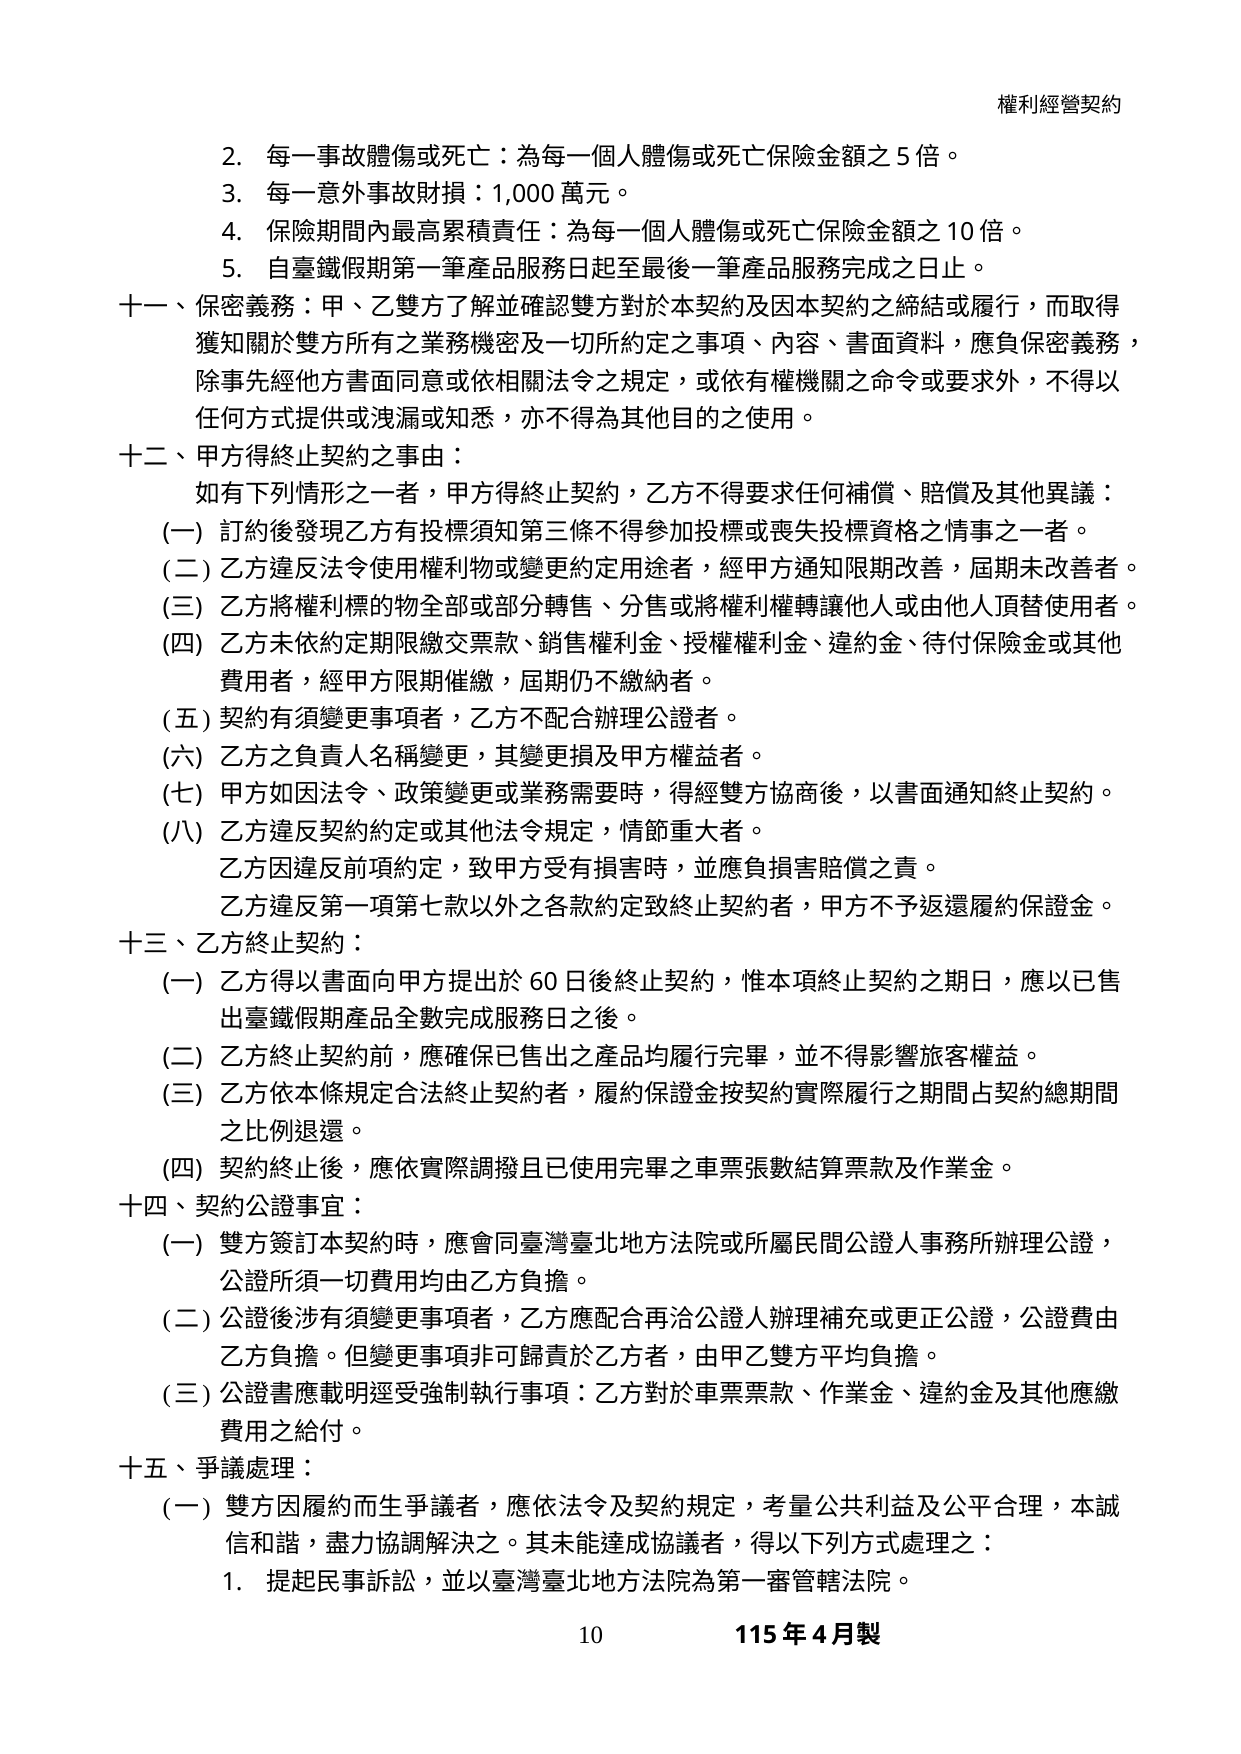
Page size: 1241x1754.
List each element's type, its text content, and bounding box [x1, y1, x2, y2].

list 契約公證事宜： [118, 1185, 1122, 1223]
list 契約有須變更事項者，乙方不配合辦理公證者。 [162, 698, 1122, 735]
list 契約終止後，應依實際調撥且已使用完畢之車票張數結算票款及作業金。 [162, 1148, 1122, 1185]
list 乙方違反契約約定或其他法令規定，情節重大者。 [162, 810, 1122, 848]
list 甲方得終止契約之事由： [118, 435, 1122, 473]
text 如有下列情形之一者，甲方得終止契約，乙方不得要求任何補償、賠償及其他異議： [195, 473, 1122, 510]
list 乙方終止契約前，應確保已售出之產品均履行完畢，並不得影響旅客權益。 [162, 1035, 1122, 1073]
list 乙方得以書面向甲方提出於60日後終止契約，惟本項終止契約之期日，應以已售出臺鐵假期產品全數完成服務日之後。 [162, 960, 1122, 1035]
list 乙方之負責人名稱變更，其變更損及甲方權益者。 [162, 735, 1122, 773]
text 乙方違反第一項第七款以外之各款約定致終止契約者，甲方不予返還履約保證金。 [219, 885, 1122, 923]
list 每一事故體傷或死亡：為每一個人體傷或死亡保險金額之5倍。 [221, 135, 1122, 173]
list 雙方簽訂本契約時，應會同臺灣臺北地方法院或所屬民間公證人事務所辦理公證，公證所須一切費用均由乙方負擔。 [162, 1223, 1122, 1298]
list 每一意外事故財損：1,000萬元。 [221, 173, 1122, 210]
list 乙方違反法令使用權利物或變更約定用途者，經甲方通知限期改善，屆期未改善者。 [162, 548, 1122, 585]
list 甲方如因法令、政策變更或業務需要時，得經雙方協商後，以書面通知終止契約。 [162, 773, 1122, 810]
list 保險期間內最高累積責任：為每一個人體傷或死亡保險金額之10倍。 [221, 210, 1122, 248]
list 乙方終止契約： [118, 923, 1122, 960]
list 保密義務：甲、乙雙方了解並確認雙方對於本契約及因本契約之締結或履行，而取得獲知關於雙方所有之業務機密及一切所約定之事項、內容、書面資料，應負保密義務，除事先經他方書面同意或依相關法令之規定，或依有權機關之命令或要求外，不得以任何方式提供或洩漏或知悉，亦不得為其他目的之使用。 [118, 285, 1122, 435]
list 公證書應載明逕受強制執行事項：乙方對於車票票款、作業金、違約金及其他應繳費用之給付。 [162, 1373, 1122, 1448]
list 訂約後發現乙方有投標須知第三條不得參加投標或喪失投標資格之情事之一者。 [162, 510, 1122, 548]
text 乙方因違反前項約定，致甲方受有損害時，並應負損害賠償之責。 [218, 848, 1116, 885]
list 乙方依本條規定合法終止契約者，履約保證金按契約實際履行之期間占契約總期間之比例退還。 [162, 1073, 1122, 1148]
list 公證後涉有須變更事項者，乙方應配合再洽公證人辦理補充或更正公證，公證費由乙方負擔。但變更事項非可歸責於乙方者，由甲乙雙方平均負擔。 [162, 1298, 1122, 1373]
list 乙方將權利標的物全部或部分轉售、分售或將權利權轉讓他人或由他人頂替使用者。 [162, 585, 1122, 623]
list 爭議處理： [118, 1448, 1122, 1485]
list 乙方未依約定期限繳交票款、銷售權利金、授權權利金、違約金、待付保險金或其他費用者，經甲方限期催繳，屆期仍不繳納者。 [162, 623, 1122, 698]
list 雙方因履約而生爭議者，應依法令及契約規定，考量公共利益及公平合理，本誠信和諧，盡力協調解決之。其未能達成協議者，得以下列方式處理之： [162, 1485, 1122, 1560]
list 提起民事訴訟，並以臺灣臺北地方法院為第一審管轄法院。 [221, 1560, 1122, 1598]
list 自臺鐵假期第一筆產品服務日起至最後一筆產品服務完成之日止。 [221, 248, 1122, 285]
